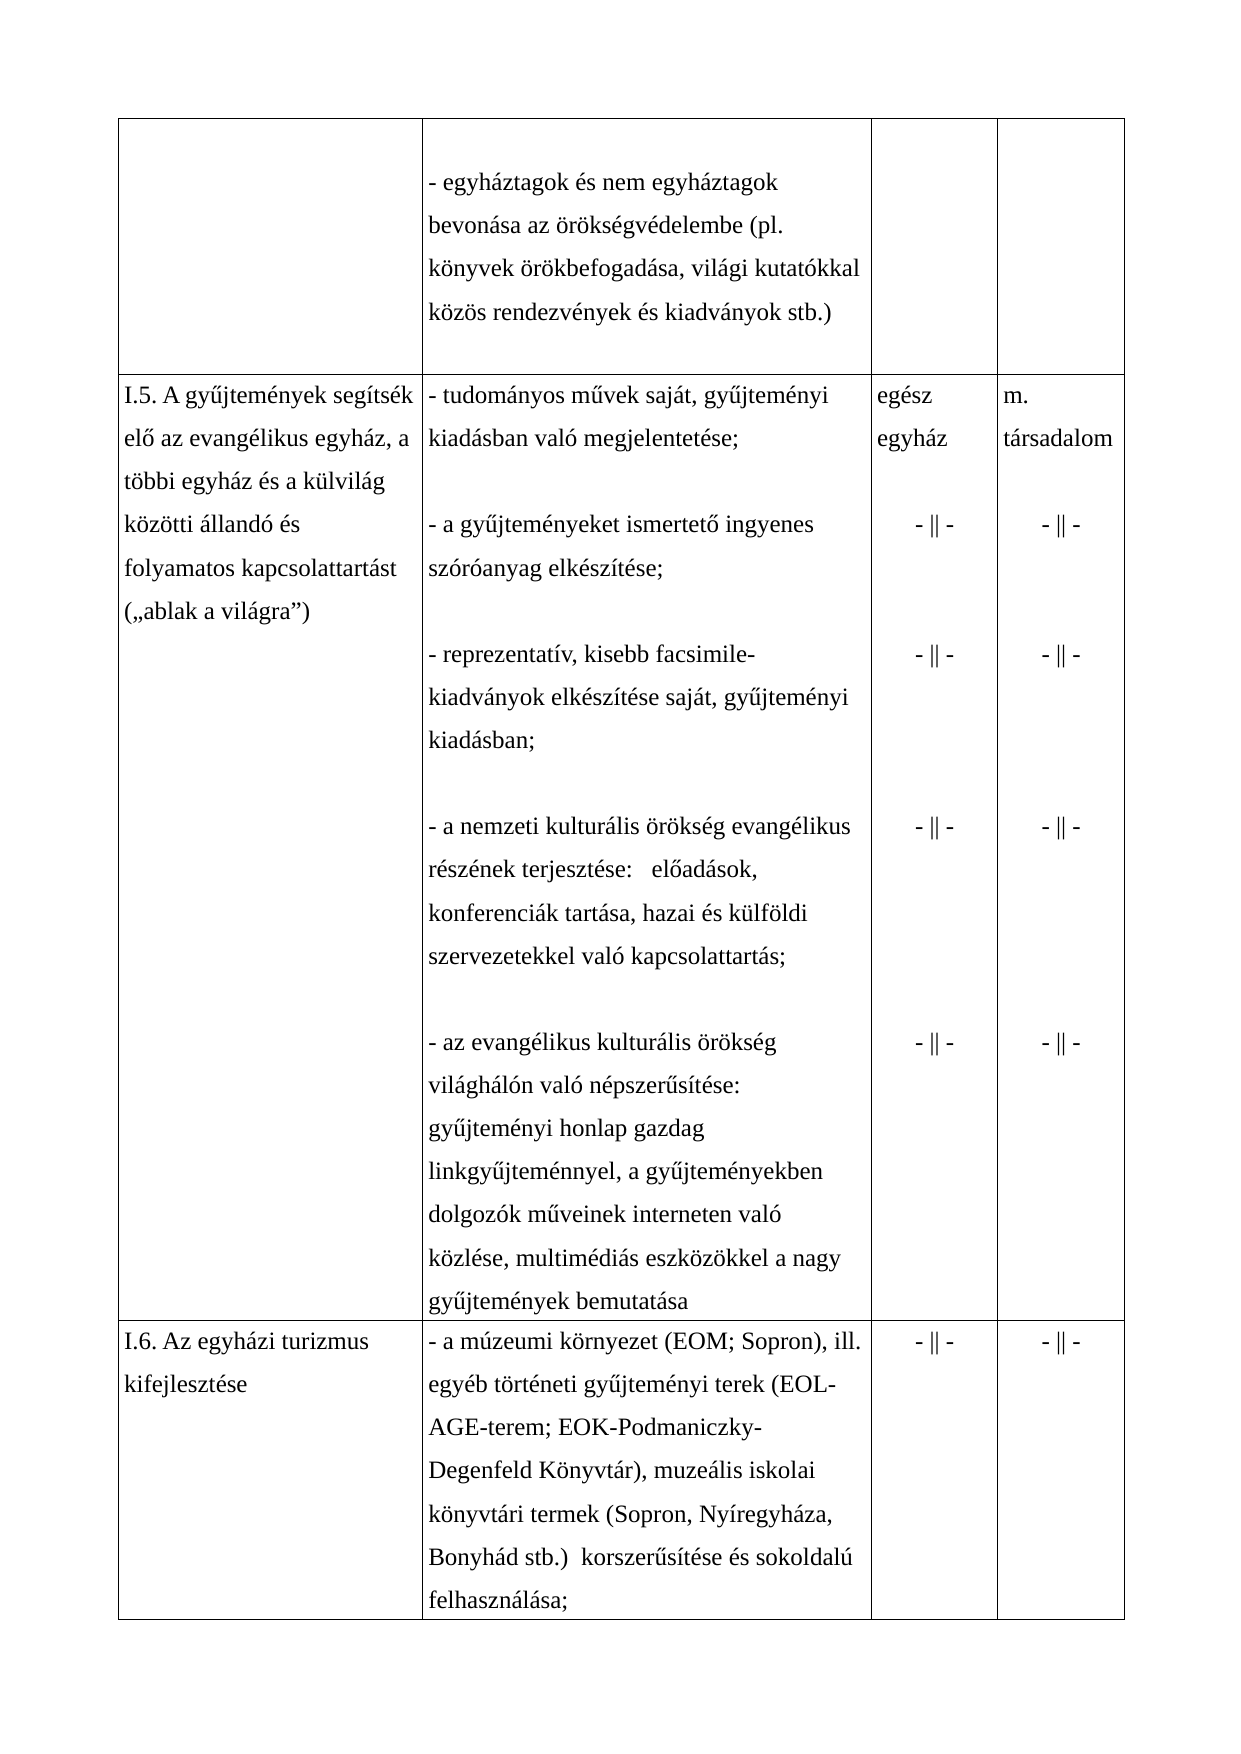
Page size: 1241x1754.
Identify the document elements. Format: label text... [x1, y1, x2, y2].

table_cell m. társadalom - || - - || - - || - - || - [998, 375, 1124, 1320]
table_cell I.5. A gyűjtemények segítsék elő az evangélikus egyház, a többi egyház és a külvilág közötti állandó és folyamatos kapcsolattartást („ablak a világra”) [119, 375, 422, 1320]
table_cell [998, 119, 1124, 374]
table_cell - || - [872, 1321, 997, 1619]
table_cell I.6. Az egyházi turizmus kifejlesztése [119, 1321, 422, 1619]
table_cell [119, 119, 422, 374]
table_cell [872, 119, 997, 374]
table_cell - a múzeumi környezet (EOM; Sopron), ill. egyéb történeti gyűjteményi terek (EOL-AGE-terem; EOK-Podmaniczky-Degenfeld Könyvtár), muzeális iskolai könyvtári termek (Sopron, Nyíregyháza, Bonyhád stb.) korszerűsítése és sokoldalú felhasználása; [423, 1321, 871, 1619]
table_cell - egyháztagok és nem egyháztagok bevonása az örökségvédelembe (pl. könyvek örökbefogadása, világi kutatókkal közös rendezvények és kiadványok stb.) [423, 119, 871, 374]
table_cell - || - [998, 1321, 1124, 1619]
table_cell egész egyház - || - - || - - || - - || - [872, 375, 997, 1320]
table_cell - tudományos művek saját, gyűjteményi kiadásban való megjelentetése; - a gyűjteményeket ismertető ingyenes szóróanyag elkészítése; - reprezentatív, kisebb facsimile-kiadványok elkészítése saját, gyűjteményi kiadásban; - a nemzeti kulturális örökség evangélikus részének terjesztése: előadások, konferenciák tartása, hazai és külföldi szervezetekkel való kapcsolattartás; - az evangélikus kulturális örökség világhálón való népszerűsítése: gyűjteményi honlap gazdag linkgyűjteménnyel, a gyűjteményekben dolgozók műveinek interneten való közlése, multimédiás eszközökkel a nagy gyűjtemények bemutatása [423, 375, 871, 1320]
